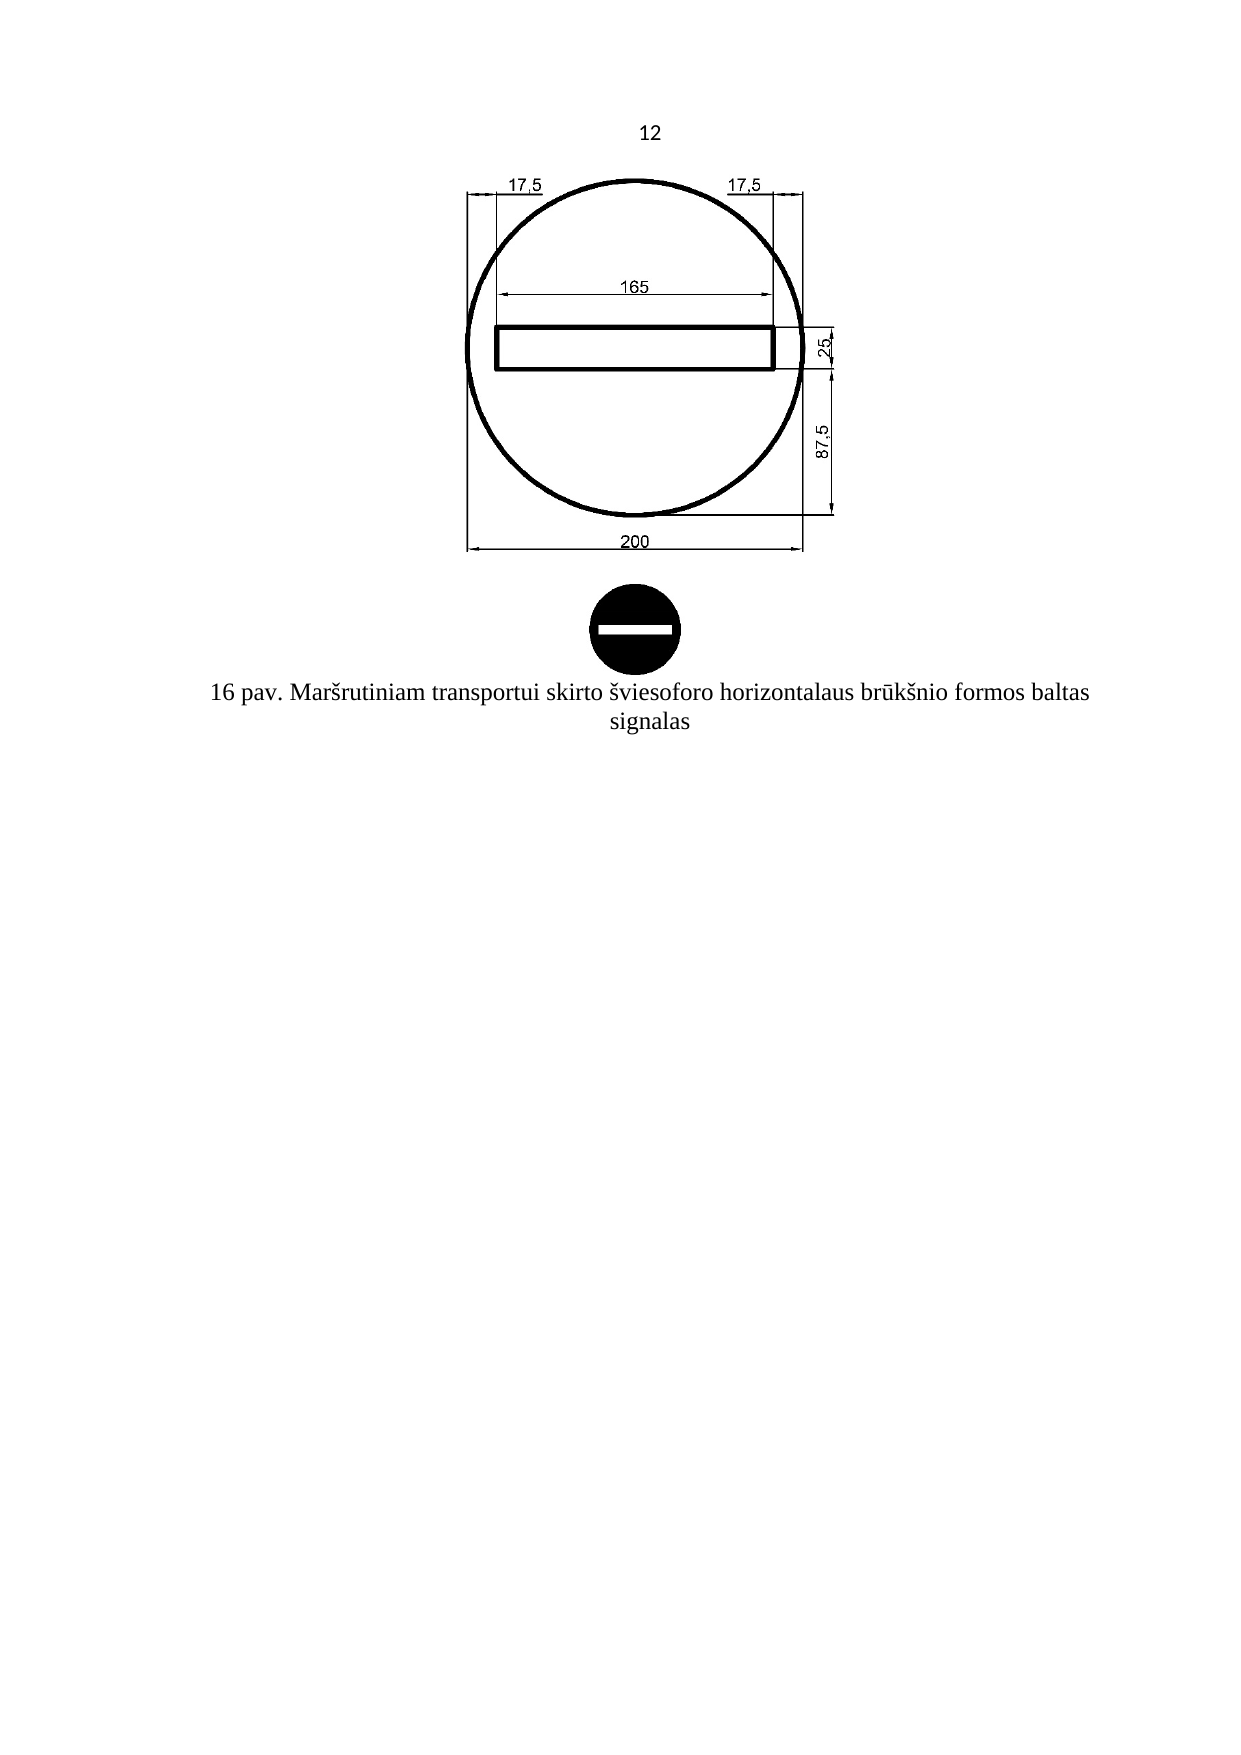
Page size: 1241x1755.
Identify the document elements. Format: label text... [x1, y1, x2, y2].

text 16 pav. Maršrutiniam transportui skirto šviesoforo horizontalaus brūkšnio formos baltas signalas [177, 677, 1122, 734]
